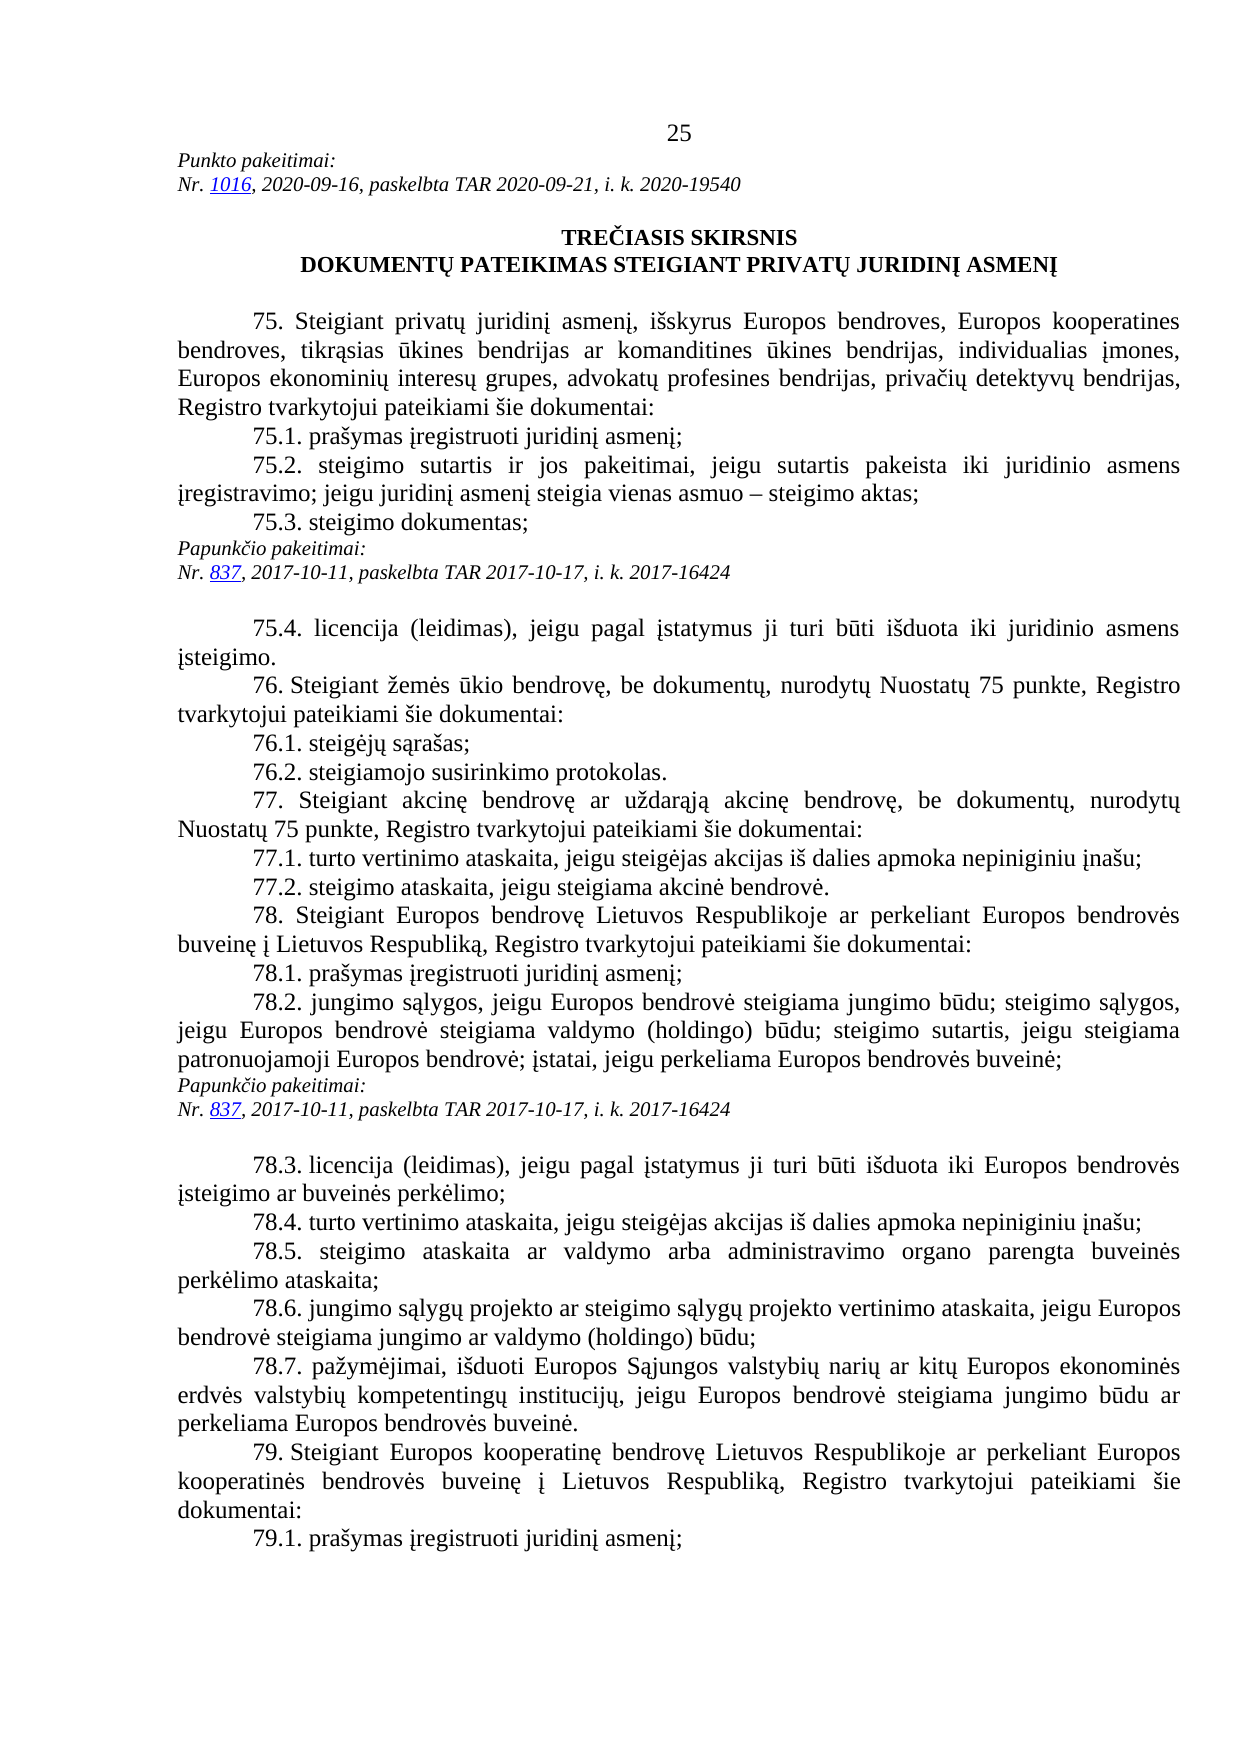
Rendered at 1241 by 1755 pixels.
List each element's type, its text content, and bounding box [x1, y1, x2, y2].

text TREČIASIS SKIRSNIS [177, 224, 1181, 251]
text 75.2. steigimo sutartis ir jos pakeitimai, jeigu sutartis pakeista iki juridinio asmens įregistravimo; jeigu juridinį asmenį steigia vienas asmuo – steigimo aktas; [177, 450, 1181, 507]
text 75.3. steigimo dokumentas; [177, 507, 1181, 536]
text 78. Steigiant Europos bendrovę Lietuvos Respublikoje ar perkeliant Europos bendrovės buveinę į Lietuvos Respubliką, Registro tvarkytojui pateikiami šie dokumentai: [177, 900, 1181, 958]
text DOKUMENTŲ PATEIKIMAS STEIGIANT PRIVATŲ JURIDINĮ ASMENĮ [177, 251, 1181, 277]
text 78.4. turto vertinimo ataskaita, jeigu steigėjas akcijas iš dalies apmoka nepiniginiu įnašu; [177, 1207, 1181, 1236]
text Papunkčio pakeitimai: [177, 536, 1181, 560]
text Nr. 837, 2017-10-11, paskelbta TAR 2017-10-17, i. k. 2017-16424 [177, 1097, 1181, 1121]
text 76.1. steigėjų sąrašas; [177, 728, 1181, 757]
text 76.2. steigiamojo susirinkimo protokolas. [177, 757, 1181, 785]
text 78.7. pažymėjimai, išduoti Europos Sąjungos valstybių narių ar kitų Europos ekonominės erdvės valstybių kompetentingų institucijų, jeigu Europos bendrovė steigiama jungimo būdu ar perkeliama Europos bendrovės buveinė. [177, 1351, 1181, 1437]
text 78.3. licencija (leidimas), jeigu pagal įstatymus ji turi būti išduota iki Europos bendrovės įsteigimo ar buveinės perkėlimo; [177, 1150, 1181, 1207]
text 79. Steigiant Europos kooperatinę bendrovę Lietuvos Respublikoje ar perkeliant Europos kooperatinės bendrovės buveinę į Lietuvos Respubliką, Registro tvarkytojui pateikiami šie dokumentai: [177, 1437, 1181, 1523]
text 78.6. jungimo sąlygų projekto ar steigimo sąlygų projekto vertinimo ataskaita, jeigu Europos bendrovė steigiama jungimo ar valdymo (holdingo) būdu; [177, 1293, 1181, 1351]
text 77.2. steigimo ataskaita, jeigu steigiama akcinė bendrovė. [177, 872, 1181, 900]
text 79.1. prašymas įregistruoti juridinį asmenį; [177, 1523, 1181, 1552]
text Nr. 837, 2017-10-11, paskelbta TAR 2017-10-17, i. k. 2017-16424 [177, 560, 1181, 584]
text 76. Steigiant žemės ūkio bendrovę, be dokumentų, nurodytų Nuostatų 75 punkte, Registro tvarkytojui pateikiami šie dokumentai: [177, 670, 1181, 728]
text 78.1. prašymas įregistruoti juridinį asmenį; [177, 958, 1181, 987]
text Nr. 1016, 2020-09-16, paskelbta TAR 2020-09-21, i. k. 2020-19540 [177, 172, 1181, 196]
text 77. Steigiant akcinę bendrovę ar uždarąją akcinę bendrovę, be dokumentų, nurodytų Nuostatų 75 punkte, Registro tvarkytojui pateikiami šie dokumentai: [177, 785, 1181, 843]
text Punkto pakeitimai: [177, 148, 1181, 172]
text 77.1. turto vertinimo ataskaita, jeigu steigėjas akcijas iš dalies apmoka nepiniginiu įnašu; [177, 843, 1181, 872]
text 75. Steigiant privatų juridinį asmenį, išskyrus Europos bendroves, Europos kooperatines bendroves, tikrąsias ūkines bendrijas ar komanditines ūkines bendrijas, individualias įmones, Europos ekonominių interesų grupes, advokatų profesines bendrijas, privačių detektyvų bendrijas, Registro tvarkytojui pateikiami šie dokumentai: [177, 306, 1181, 421]
text 78.2. jungimo sąlygos, jeigu Europos bendrovė steigiama jungimo būdu; steigimo sąlygos, jeigu Europos bendrovė steigiama valdymo (holdingo) būdu; steigimo sutartis, jeigu steigiama patronuojamoji Europos bendrovė; įstatai, jeigu perkeliama Europos bendrovės buveinė; [177, 987, 1181, 1073]
text 75.4. licencija (leidimas), jeigu pagal įstatymus ji turi būti išduota iki juridinio asmens įsteigimo. [177, 613, 1181, 670]
text 75.1. prašymas įregistruoti juridinį asmenį; [177, 421, 1181, 450]
text Papunkčio pakeitimai: [177, 1073, 1181, 1097]
text 78.5. steigimo ataskaita ar valdymo arba administravimo organo parengta buveinės perkėlimo ataskaita; [177, 1236, 1181, 1293]
